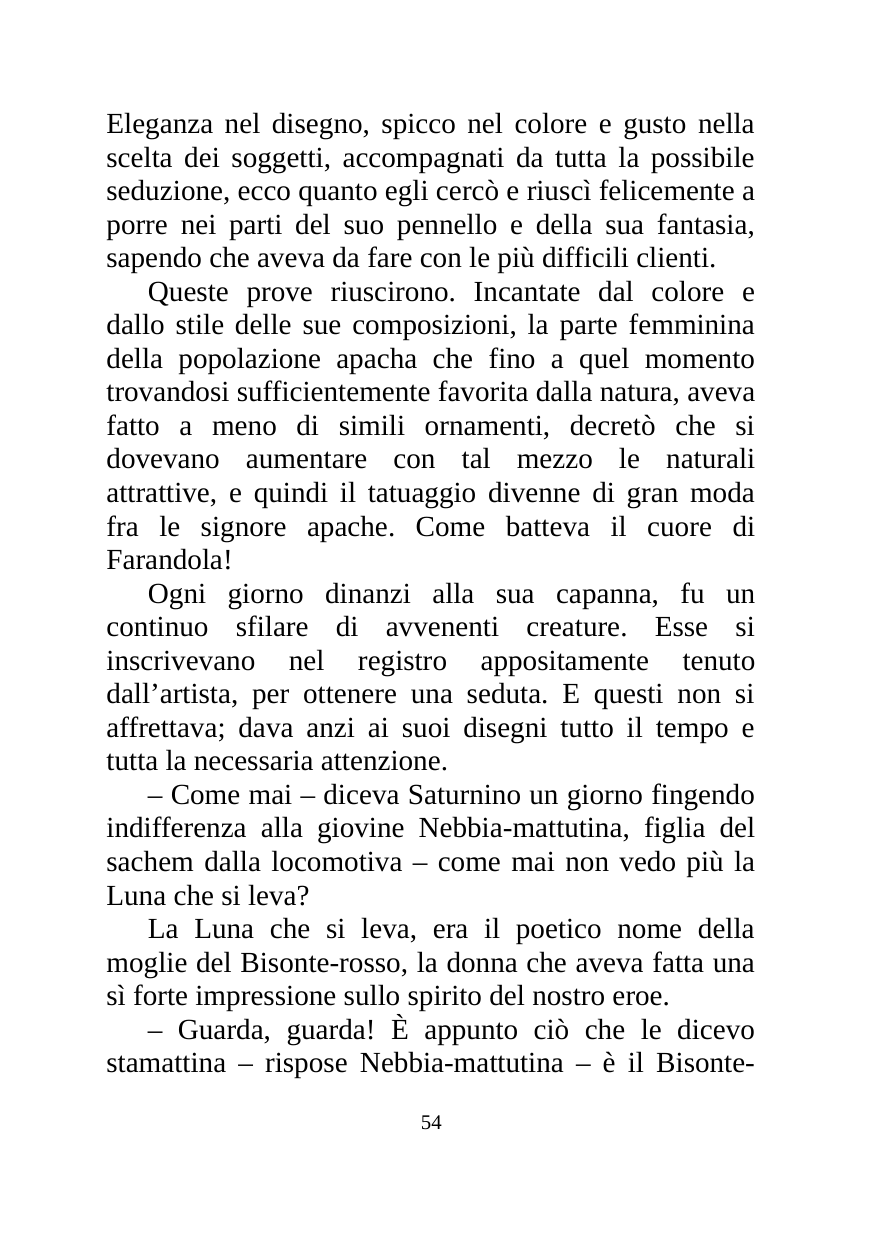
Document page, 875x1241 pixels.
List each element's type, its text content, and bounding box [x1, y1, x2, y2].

text Eleganza nel disegno, spicco nel colore e gusto nella scelta dei soggetti, accompagnati da tutta la possibile seduzione, ecco quanto egli cercò e riuscì felicemente a porre nei parti del suo pennello e della sua fantasia, sapendo che aveva da fare con le più difficili clienti. [106, 106, 756, 274]
text La Luna che si leva, era il poetico nome della moglie del Bisonte-rosso, la donna che aveva fatta una sì forte impressione sullo spirito del nostro eroe. [106, 911, 756, 1012]
text – Come mai – diceva Saturnino un giorno fingendo indifferenza alla giovine Nebbia-mattutina, figlia del sachem dalla locomotiva – come mai non vedo più la Luna che si leva? [106, 777, 756, 911]
text Ogni giorno dinanzi alla sua capanna, fu un continuo sfilare di avvenenti creature. Esse si inscrivevano nel registro appositamente tenuto dall’artista, per ottenere una seduta. E questi non si affrettava; dava anzi ai suoi disegni tutto il tempo e tutta la necessaria attenzione. [106, 576, 756, 777]
text – Guarda, guarda! È appunto ciò che le dicevo stamattina – rispose Nebbia-mattutina – è il Bisonte- [106, 1012, 756, 1079]
text Queste prove riuscirono. Incantate dal colore e dallo stile delle sue composizioni, la parte femminina della popolazione apacha che fino a quel momento trovandosi sufficientemente favorita dalla natura, aveva fatto a meno di simili ornamenti, decretò che si dovevano aumentare con tal mezzo le naturali attrattive, e quindi il tatuaggio divenne di gran moda fra le signore apache. Come batteva il cuore di Farandola! [106, 274, 756, 576]
